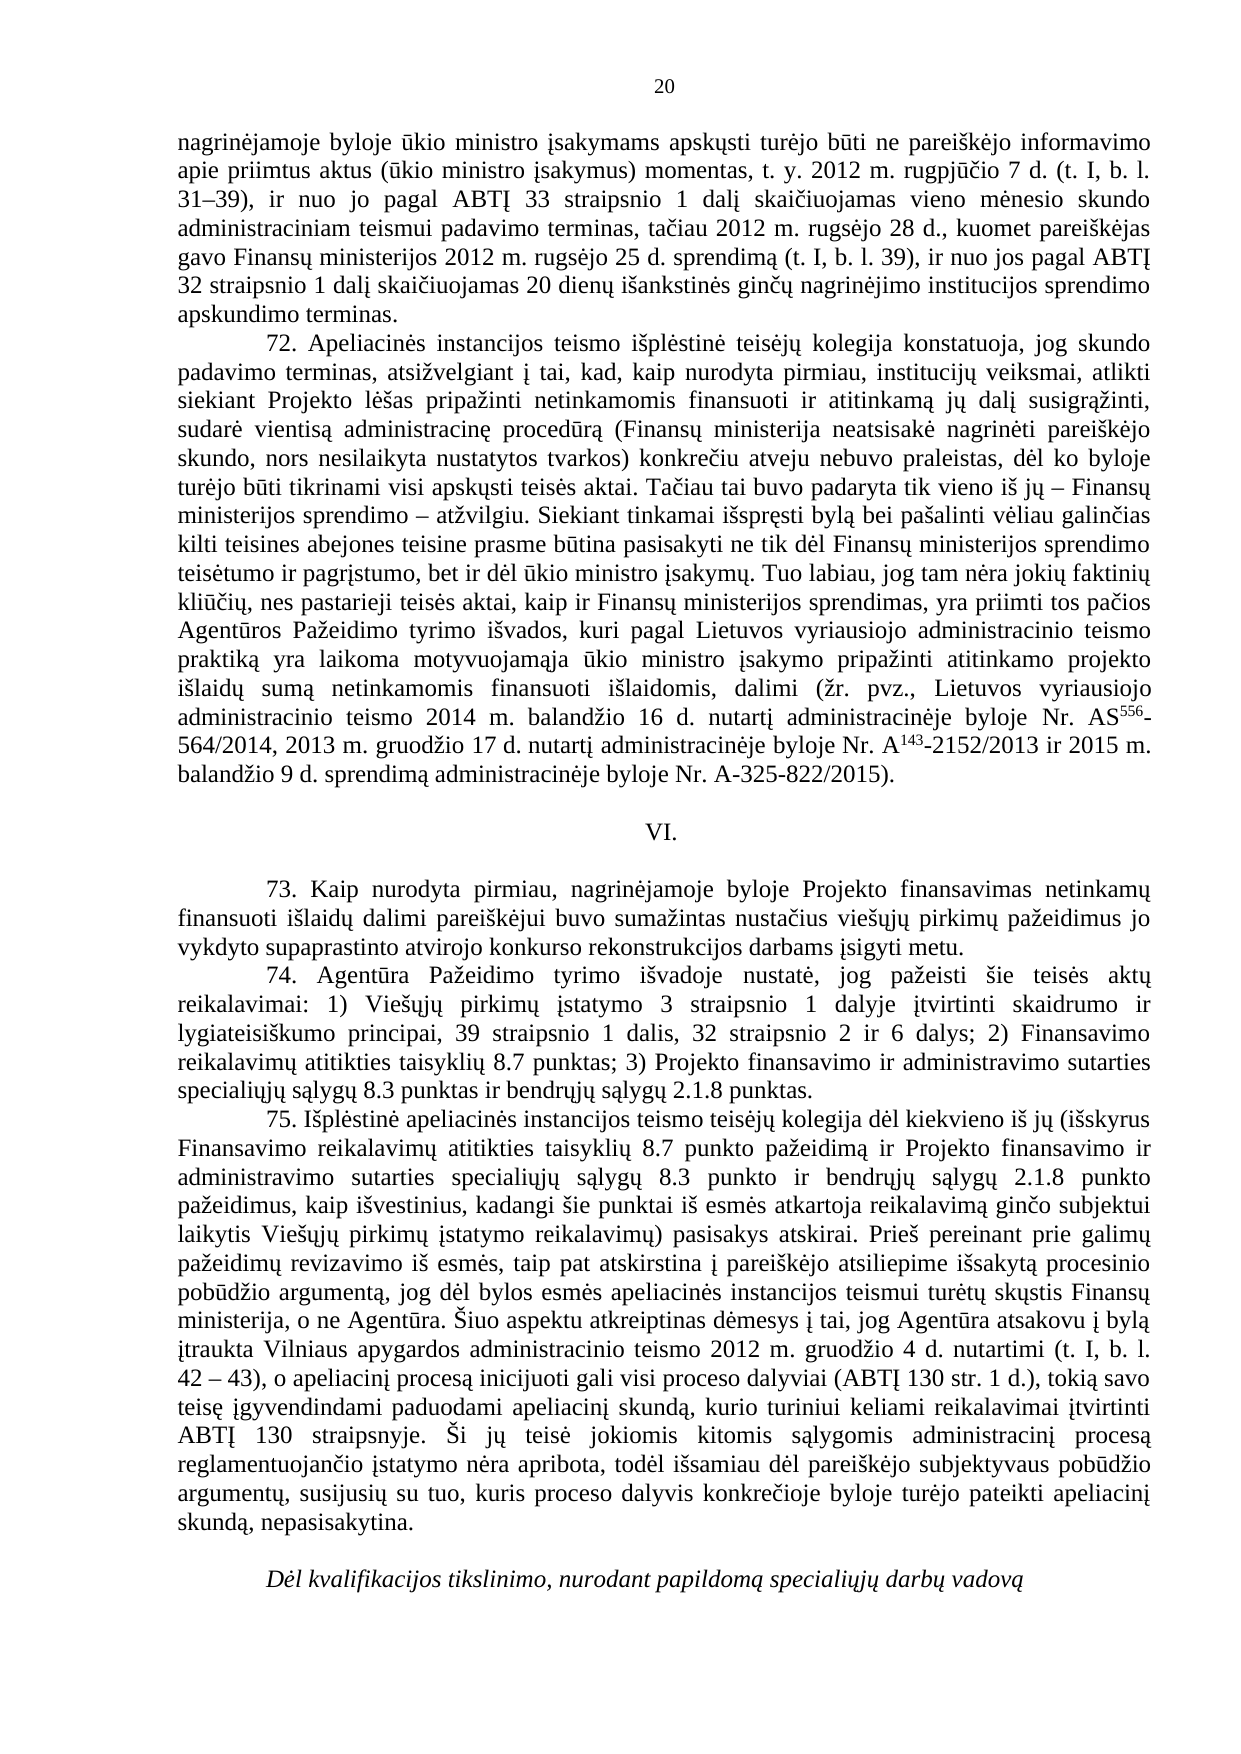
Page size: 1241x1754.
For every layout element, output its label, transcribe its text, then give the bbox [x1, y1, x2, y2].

text 72. Apeliacinės instancijos teismo išplėstinė teisėjų kolegija konstatuoja, jog skundo padavimo terminas, atsižvelgiant į tai, kad, kaip nurodyta pirmiau, institucijų veiksmai, atlikti siekiant Projekto lėšas pripažinti netinkamomis finansuoti ir atitinkamą jų dalį susigrąžinti, sudarė vientisą administracinę procedūrą (Finansų ministerija neatsisakė nagrinėti pareiškėjo skundo, nors nesilaikyta nustatytos tvarkos) konkrečiu atveju nebuvo praleistas, dėl ko byloje turėjo būti tikrinami visi apskųsti teisės aktai. Tačiau tai buvo padaryta tik vieno iš jų – Finansų ministerijos sprendimo – atžvilgiu. Siekiant tinkamai išspręsti bylą bei pašalinti vėliau galinčias kilti teisines abejones teisine prasme būtina pasisakyti ne tik dėl Finansų ministerijos sprendimo teisėtumo ir pagrįstumo, bet ir dėl ūkio ministro įsakymų. Tuo labiau, jog tam nėra jokių faktinių kliūčių, nes pastarieji teisės aktai, kaip ir Finansų ministerijos sprendimas, yra priimti tos pačios Agentūros Pažeidimo tyrimo išvados, kuri pagal Lietuvos vyriausiojo administracinio teismo praktiką yra laikoma motyvuojamąja ūkio ministro įsakymo pripažinti atitinkamo projekto išlaidų sumą netinkamomis finansuoti išlaidomis, dalimi (žr. pvz., Lietuvos vyriausiojo administracinio teismo 2014 m. balandžio 16 d. nutartį administracinėje byloje Nr. AS556-564/2014, 2013 m. gruodžio 17 d. nutartį administracinėje byloje Nr. A143-2152/2013 ir 2015 m. balandžio 9 d. sprendimą administracinėje byloje Nr. A-325-822/2015). [177, 328, 1152, 788]
text VI. [177, 817, 1152, 845]
text nagrinėjamoje byloje ūkio ministro įsakymams apskųsti turėjo būti ne pareiškėjo informavimo apie priimtus aktus (ūkio ministro įsakymus) momentas, t. y. 2012 m. rugpjūčio 7 d. (t. I, b. l. 31–39), ir nuo jo pagal ABTĮ 33 straipsnio 1 dalį skaičiuojamas vieno mėnesio skundo administraciniam teismui padavimo terminas, tačiau 2012 m. rugsėjo 28 d., kuomet pareiškėjas gavo Finansų ministerijos 2012 m. rugsėjo 25 d. sprendimą (t. I, b. l. 39), ir nuo jos pagal ABTĮ 32 straipsnio 1 dalį skaičiuojamas 20 dienų išankstinės ginčų nagrinėjimo institucijos sprendimo apskundimo terminas. [177, 127, 1152, 328]
text 73. Kaip nurodyta pirmiau, nagrinėjamoje byloje Projekto finansavimas netinkamų finansuoti išlaidų dalimi pareiškėjui buvo sumažintas nustačius viešųjų pirkimų pažeidimus jo vykdyto supaprastinto atvirojo konkurso rekonstrukcijos darbams įsigyti metu. [177, 874, 1152, 960]
text 74. Agentūra Pažeidimo tyrimo išvadoje nustatė, jog pažeisti šie teisės aktų reikalavimai: 1) Viešųjų pirkimų įstatymo 3 straipsnio 1 dalyje įtvirtinti skaidrumo ir lygiateisiškumo principai, 39 straipsnio 1 dalis, 32 straipsnio 2 ir 6 dalys; 2) Finansavimo reikalavimų atitikties taisyklių 8.7 punktas; 3) Projekto finansavimo ir administravimo sutarties specialiųjų sąlygų 8.3 punktas ir bendrųjų sąlygų 2.1.8 punktas. [177, 960, 1152, 1104]
text Dėl kvalifikacijos tikslinimo, nurodant papildomą specialiųjų darbų vadovą [177, 1564, 1152, 1593]
text 75. Išplėstinė apeliacinės instancijos teismo teisėjų kolegija dėl kiekvieno iš jų (išskyrus Finansavimo reikalavimų atitikties taisyklių 8.7 punkto pažeidimą ir Projekto finansavimo ir administravimo sutarties specialiųjų sąlygų 8.3 punkto ir bendrųjų sąlygų 2.1.8 punkto pažeidimus, kaip išvestinius, kadangi šie punktai iš esmės atkartoja reikalavimą ginčo subjektui laikytis Viešųjų pirkimų įstatymo reikalavimų) pasisakys atskirai. Prieš pereinant prie galimų pažeidimų revizavimo iš esmės, taip pat atskirstina į pareiškėjo atsiliepime išsakytą procesinio pobūdžio argumentą, jog dėl bylos esmės apeliacinės instancijos teismui turėtų skųstis Finansų ministerija, o ne Agentūra. Šiuo aspektu atkreiptinas dėmesys į tai, jog Agentūra atsakovu į bylą įtraukta Vilniaus apygardos administracinio teismo 2012 m. gruodžio 4 d. nutartimi (t. I, b. l. 42 – 43), o apeliacinį procesą inicijuoti gali visi proceso dalyviai (ABTĮ 130 str. 1 d.), tokią savo teisę įgyvendindami paduodami apeliacinį skundą, kurio turiniui keliami reikalavimai įtvirtinti ABTĮ 130 straipsnyje. Ši jų teisė jokiomis kitomis sąlygomis administracinį procesą reglamentuojančio įstatymo nėra apribota, todėl išsamiau dėl pareiškėjo subjektyvaus pobūdžio argumentų, susijusių su tuo, kuris proceso dalyvis konkrečioje byloje turėjo pateikti apeliacinį skundą, nepasisakytina. [177, 1104, 1152, 1535]
